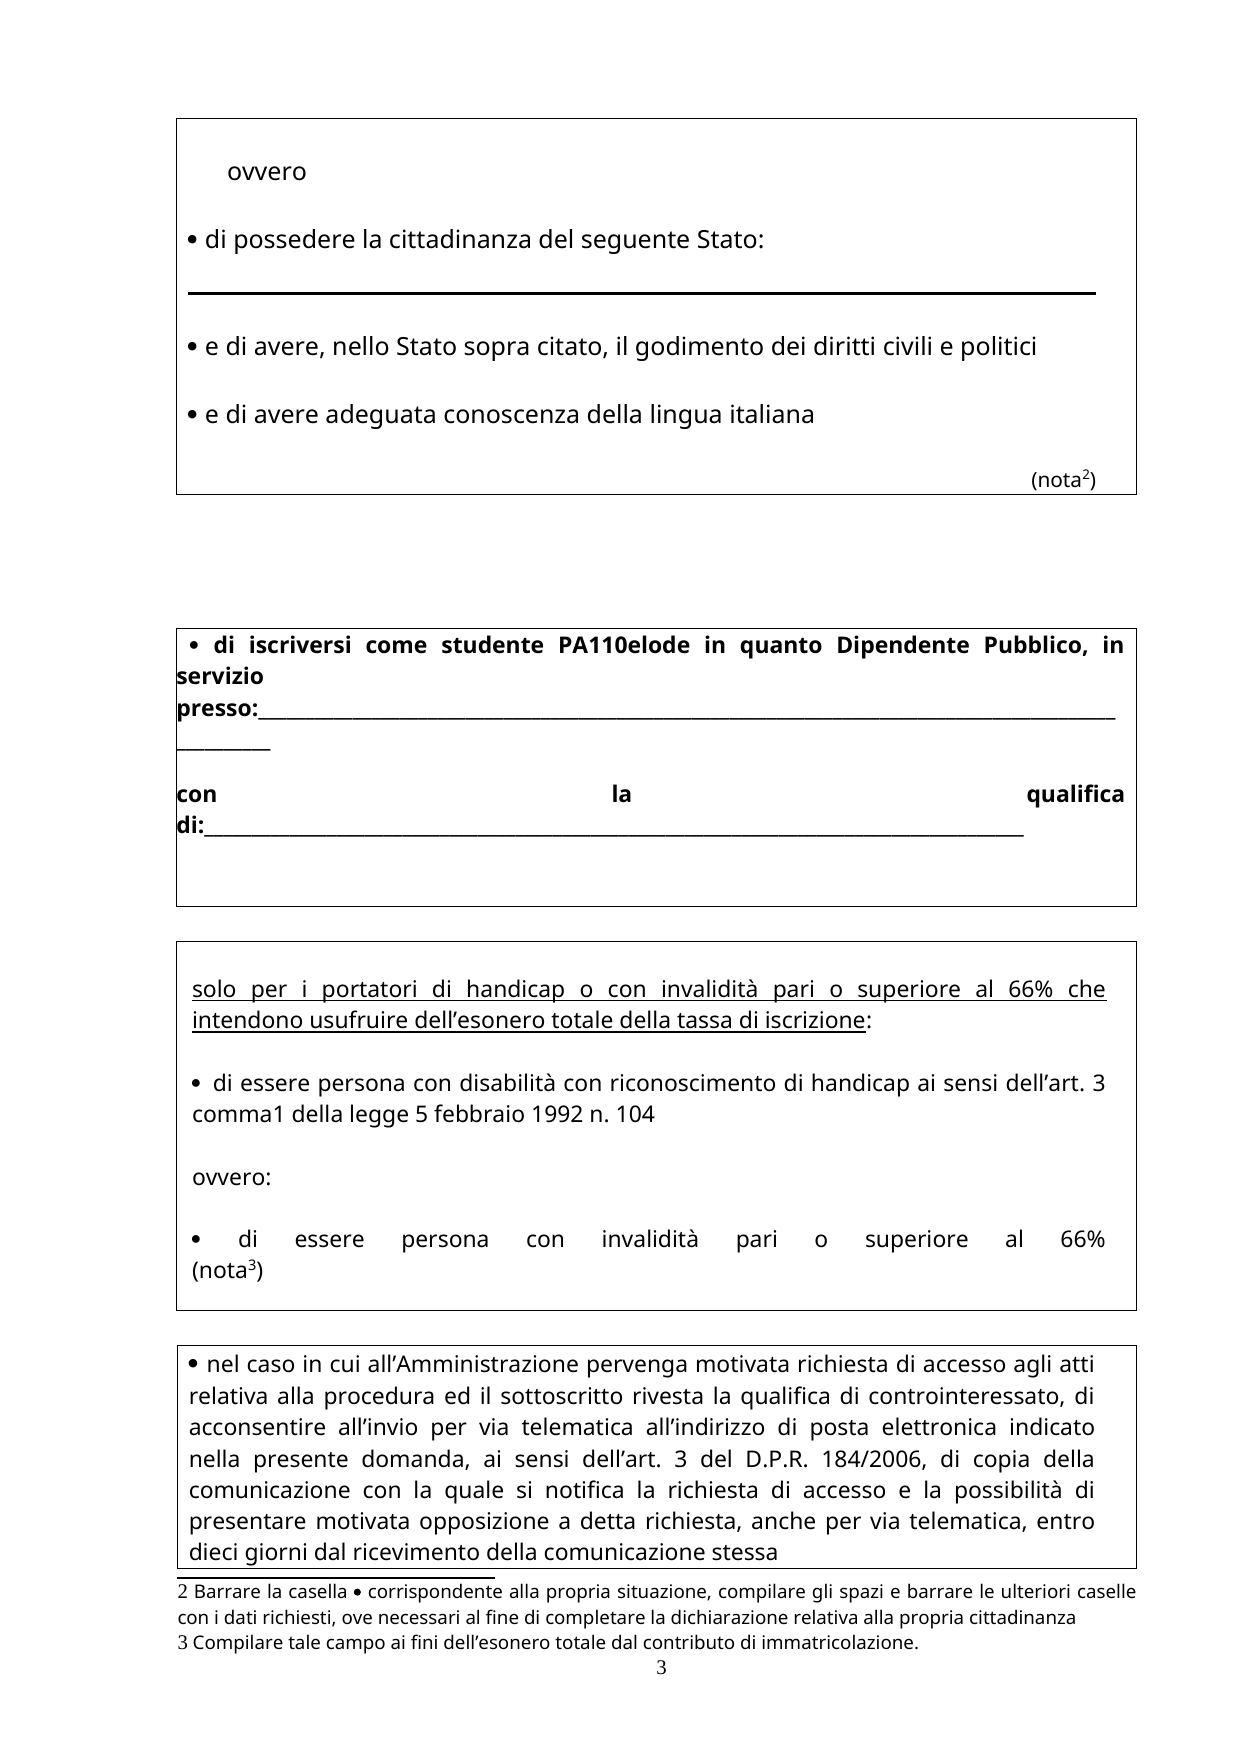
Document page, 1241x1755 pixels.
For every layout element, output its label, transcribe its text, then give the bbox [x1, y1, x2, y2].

table_header ovvero  di possedere la cittadinanza del seguente Stato:  e di avere, nello Stato sopra citato, il godimento dei diritti civili e politici  e di avere adeguata conoscenza della lingua italiana (nota) [177, 119, 1136, 493]
table_header solo per i portatori di handicap o con invalidità pari o superiore al 66% che intendono usufruire dell’esonero totale della tassa di iscrizione: di essere persona con disabilità con riconoscimento di handicap ai sensi dell’art. 3 comma1 della legge 5 febbraio 1992 n. 104 ovvero:  di essere persona con invalidità pari o superiore al 66% (nota) [177, 942, 1136, 1310]
table_header  di iscriversi come studente PA110elode in quanto Dipendente Pubblico, in servizio presso:_____________________________________________________________________________________________________ con la qualifica di:_______________________________________________________________________________________ [177, 629, 1136, 906]
table_header  nel caso in cui all’Amministrazione pervenga motivata richiesta di accesso agli atti relativa alla procedura ed il sottoscritto rivesta la qualifica di controinteressato, di acconsentire all’invio per via telematica all’indirizzo di posta elettronica indicato nella presente domanda, ai sensi dell’art. 3 del D.P.R. 184/2006, di copia della comunicazione con la quale si notifica la richiesta di accesso e la possibilità di presentare motivata opposizione a detta richiesta, anche per via telematica, entro dieci giorni dal ricevimento della comunicazione stessa (nota) [178, 1346, 1136, 1567]
